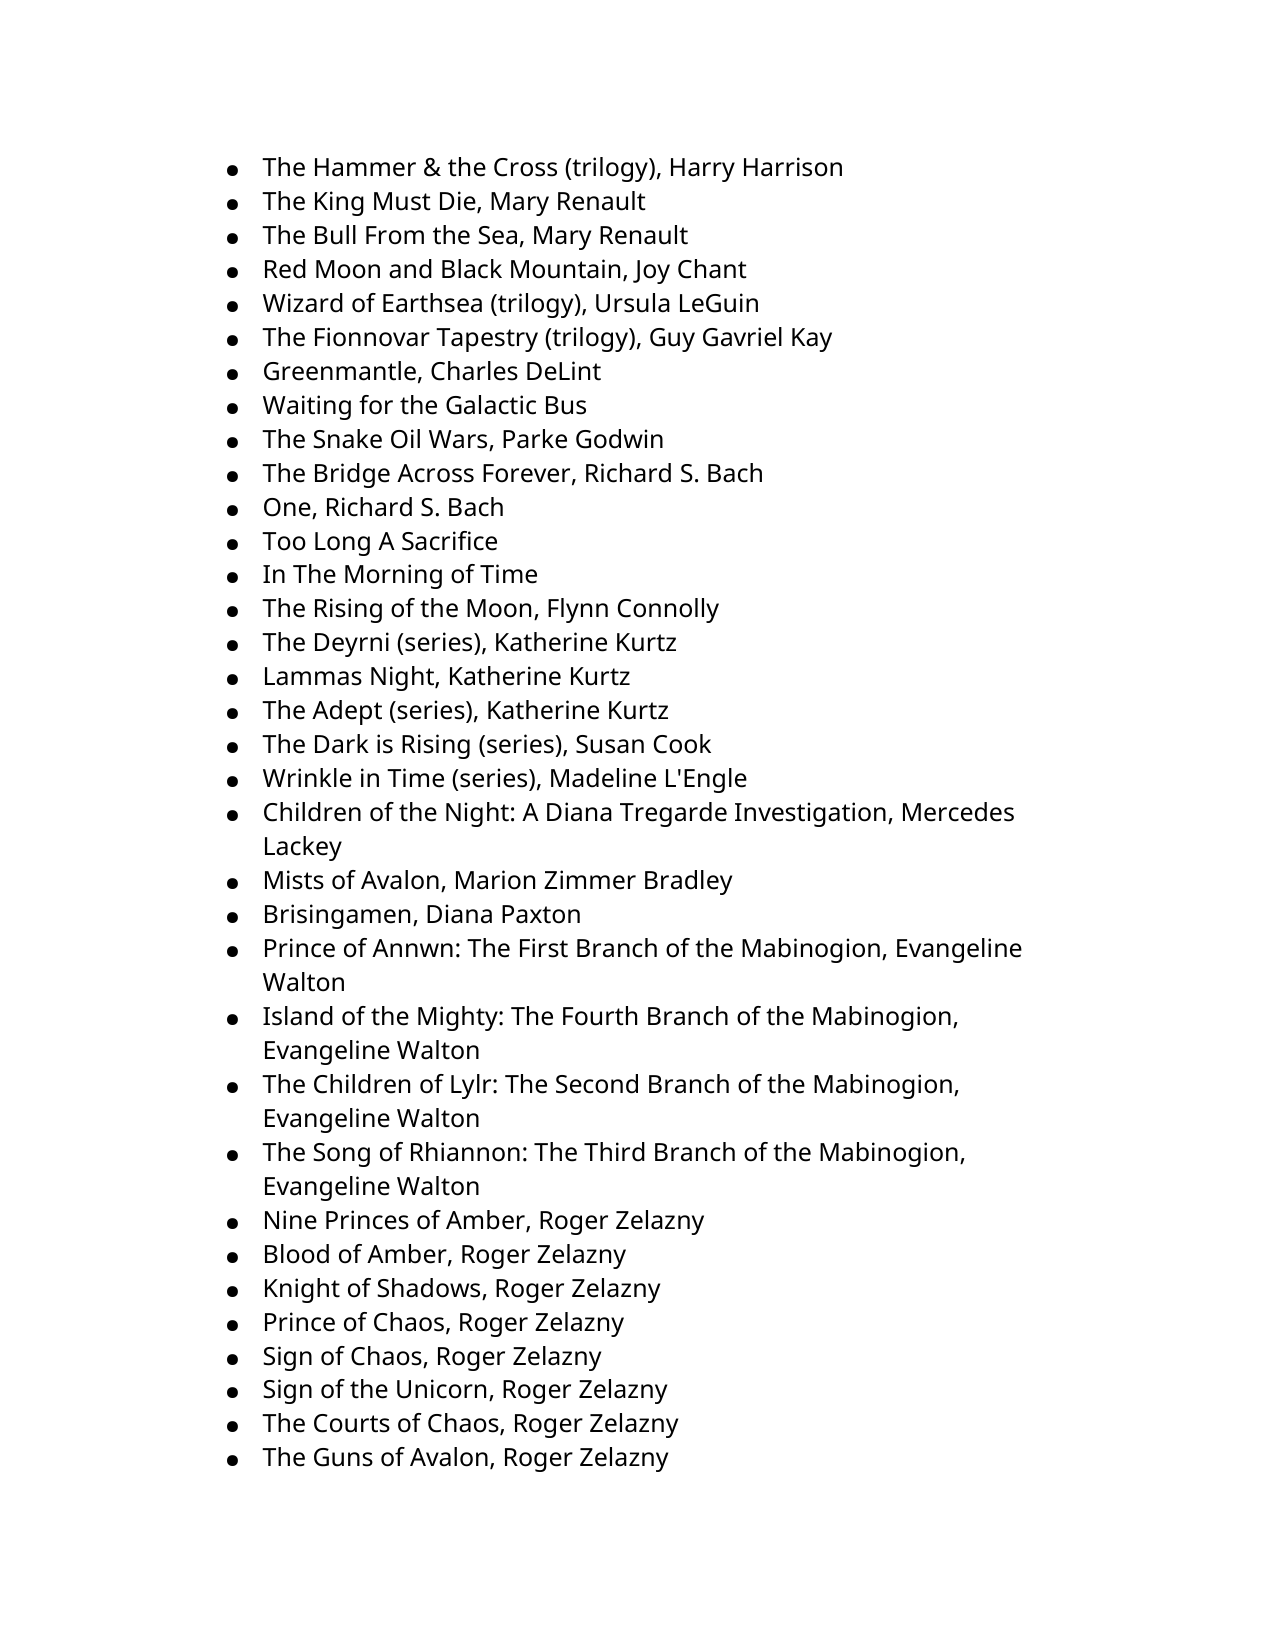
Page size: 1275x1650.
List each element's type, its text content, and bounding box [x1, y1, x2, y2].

list Knight of Shadows, Roger Zelazny [225, 1271, 1087, 1304]
list The Bridge Across Forever, Richard S. Bach [225, 456, 1087, 489]
list Waiting for the Galactic Bus [225, 388, 1087, 422]
list Brisingamen, Diana Paxton [225, 897, 1087, 931]
list Nine Princes of Amber, Roger Zelazny [225, 1203, 1087, 1237]
list The Snake Oil Wars, Parke Godwin [225, 422, 1087, 456]
list Prince of Chaos, Roger Zelazny [225, 1304, 1087, 1338]
list Greenmantle, Charles DeLint [225, 354, 1087, 388]
list Sign of the Unicorn, Roger Zelazny [225, 1372, 1087, 1406]
list Wizard of Earthsea (trilogy), Ursula LeGuin [225, 286, 1087, 320]
list Wrinkle in Time (series), Madeline L'Engle [225, 761, 1087, 795]
list The Courts of Chaos, Roger Zelazny [225, 1406, 1087, 1440]
list The Rising of the Moon, Flynn Connolly [225, 591, 1087, 625]
list The Hammer & the Cross (trilogy), Harry Harrison [225, 150, 1087, 184]
list The Guns of Avalon, Roger Zelazny [225, 1440, 1087, 1474]
list Red Moon and Black Mountain, Joy Chant [225, 252, 1087, 286]
list Lammas Night, Katherine Kurtz [225, 659, 1087, 693]
list The Song of Rhiannon: The Third Branch of the Mabinogion, Evangeline Walton [225, 1135, 1087, 1203]
list The King Must Die, Mary Renault [225, 184, 1087, 218]
list Children of the Night: A Diana Tregarde Investigation, Mercedes Lackey [225, 795, 1087, 863]
list The Deyrni (series), Katherine Kurtz [225, 625, 1087, 659]
list One, Richard S. Bach [225, 489, 1087, 523]
list Sign of Chaos, Roger Zelazny [225, 1338, 1087, 1372]
list The Bull From the Sea, Mary Renault [225, 218, 1087, 252]
list The Fionnovar Tapestry (trilogy), Guy Gavriel Kay [225, 320, 1087, 354]
list Mists of Avalon, Marion Zimmer Bradley [225, 863, 1087, 897]
list Blood of Amber, Roger Zelazny [225, 1237, 1087, 1271]
list Too Long A Sacrifice [225, 523, 1087, 557]
list In The Morning of Time [225, 557, 1087, 591]
list Island of the Mighty: The Fourth Branch of the Mabinogion, Evangeline Walton [225, 999, 1087, 1067]
list The Dark is Rising (series), Susan Cook [225, 727, 1087, 761]
list Prince of Annwn: The First Branch of the Mabinogion, Evangeline Walton [225, 931, 1087, 999]
list The Adept (series), Katherine Kurtz [225, 693, 1087, 727]
list The Children of Lylr: The Second Branch of the Mabinogion, Evangeline Walton [225, 1067, 1087, 1135]
